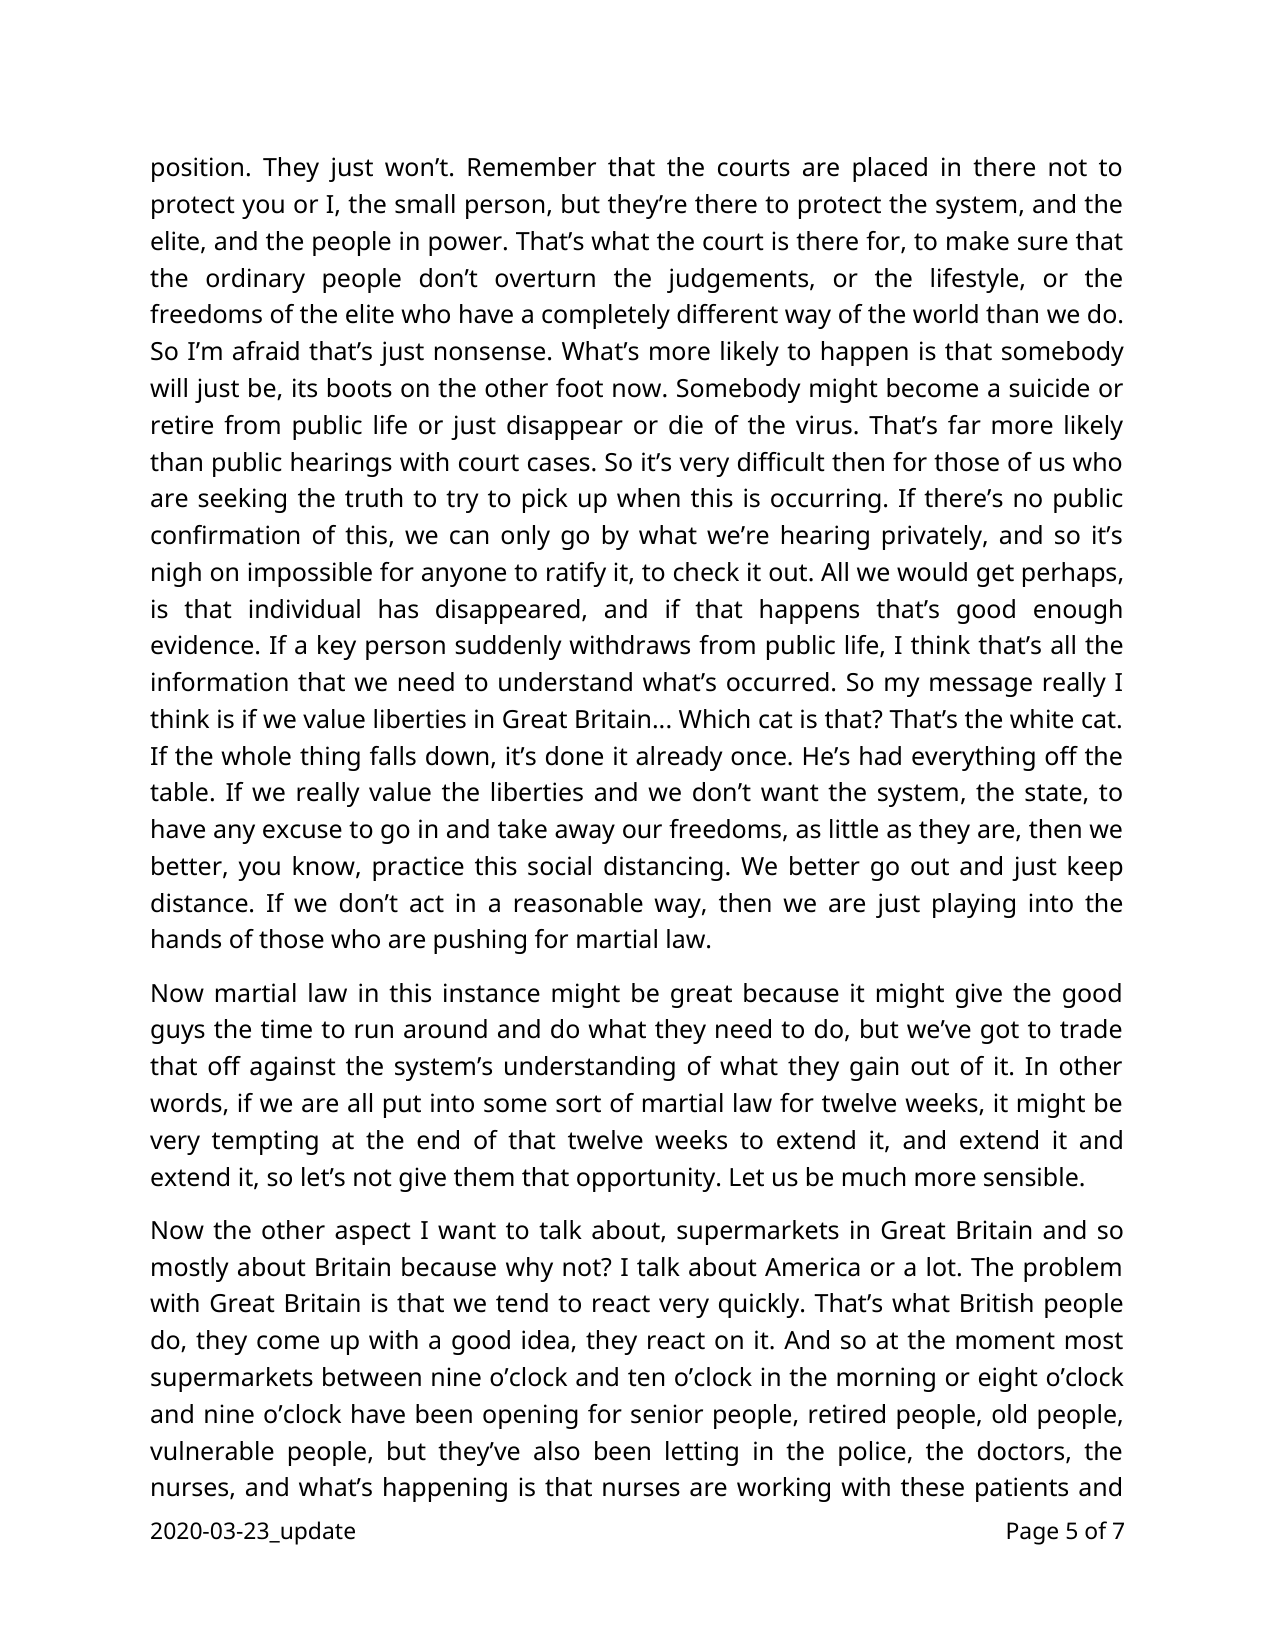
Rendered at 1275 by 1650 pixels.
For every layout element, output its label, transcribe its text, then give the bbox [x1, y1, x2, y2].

text Now the other aspect I want to talk about, supermarkets in Great Britain and so mostly about Britain because why not? I talk about America or a lot. The problem with Great Britain is that we tend to react very quickly. That’s what British people do, they come up with a good idea, they react on it. And so at the moment most supermarkets between nine o’clock and ten o’clock in the morning or eight o’clock and nine o’clock have been opening for senior people, retired people, old people, vulnerable people, but they’ve also been letting in the police, the doctors, the nurses, and what’s happening is that nurses are working with these patients and [150, 1212, 1125, 1504]
text position. They just won’t. Remember that the courts are placed in there not to protect you or I, the small person, but they’re there to protect the system, and the elite, and the people in power. That’s what the court is there for, to make sure that the ordinary people don’t overturn the judgements, or the lifestyle, or the freedoms of the elite who have a completely different way of the world than we do. So I’m afraid that’s just nonsense. What’s more likely to happen is that somebody will just be, its boots on the other foot now. Somebody might become a suicide or retire from public life or just disappear or die of the virus. That’s far more likely than public hearings with court cases. So it’s very difficult then for those of us who are seeking the truth to try to pick up when this is occurring. If there’s no public confirmation of this, we can only go by what we’re hearing privately, and so it’s nigh on impossible for anyone to ratify it, to check it out. All we would get perhaps, is that individual has disappeared, and if that happens that’s good enough evidence. If a key person suddenly withdraws from public life, I think that’s all the information that we need to understand what’s occurred. So my message really I think is if we value liberties in Great Britain... Which cat is that? That’s the white cat. If the whole thing falls down, it’s done it already once. He’s had everything off the table. If we really value the liberties and we don’t want the system, the state, to have any excuse to go in and take away our freedoms, as little as they are, then we better, you know, practice this social distancing. We better go out and just keep distance. If we don’t act in a reasonable way, then we are just playing into the hands of those who are pushing for martial law. [150, 150, 1125, 956]
text Now martial law in this instance might be great because it might give the good guys the time to run around and do what they need to do, but we’ve got to trade that off against the system’s understanding of what they gain out of it. In other words, if we are all put into some sort of martial law for twelve weeks, it might be very tempting at the end of that twelve weeks to extend it, and extend it and extend it, so let’s not give them that opportunity. Let us be much more sensible. [150, 975, 1125, 1193]
